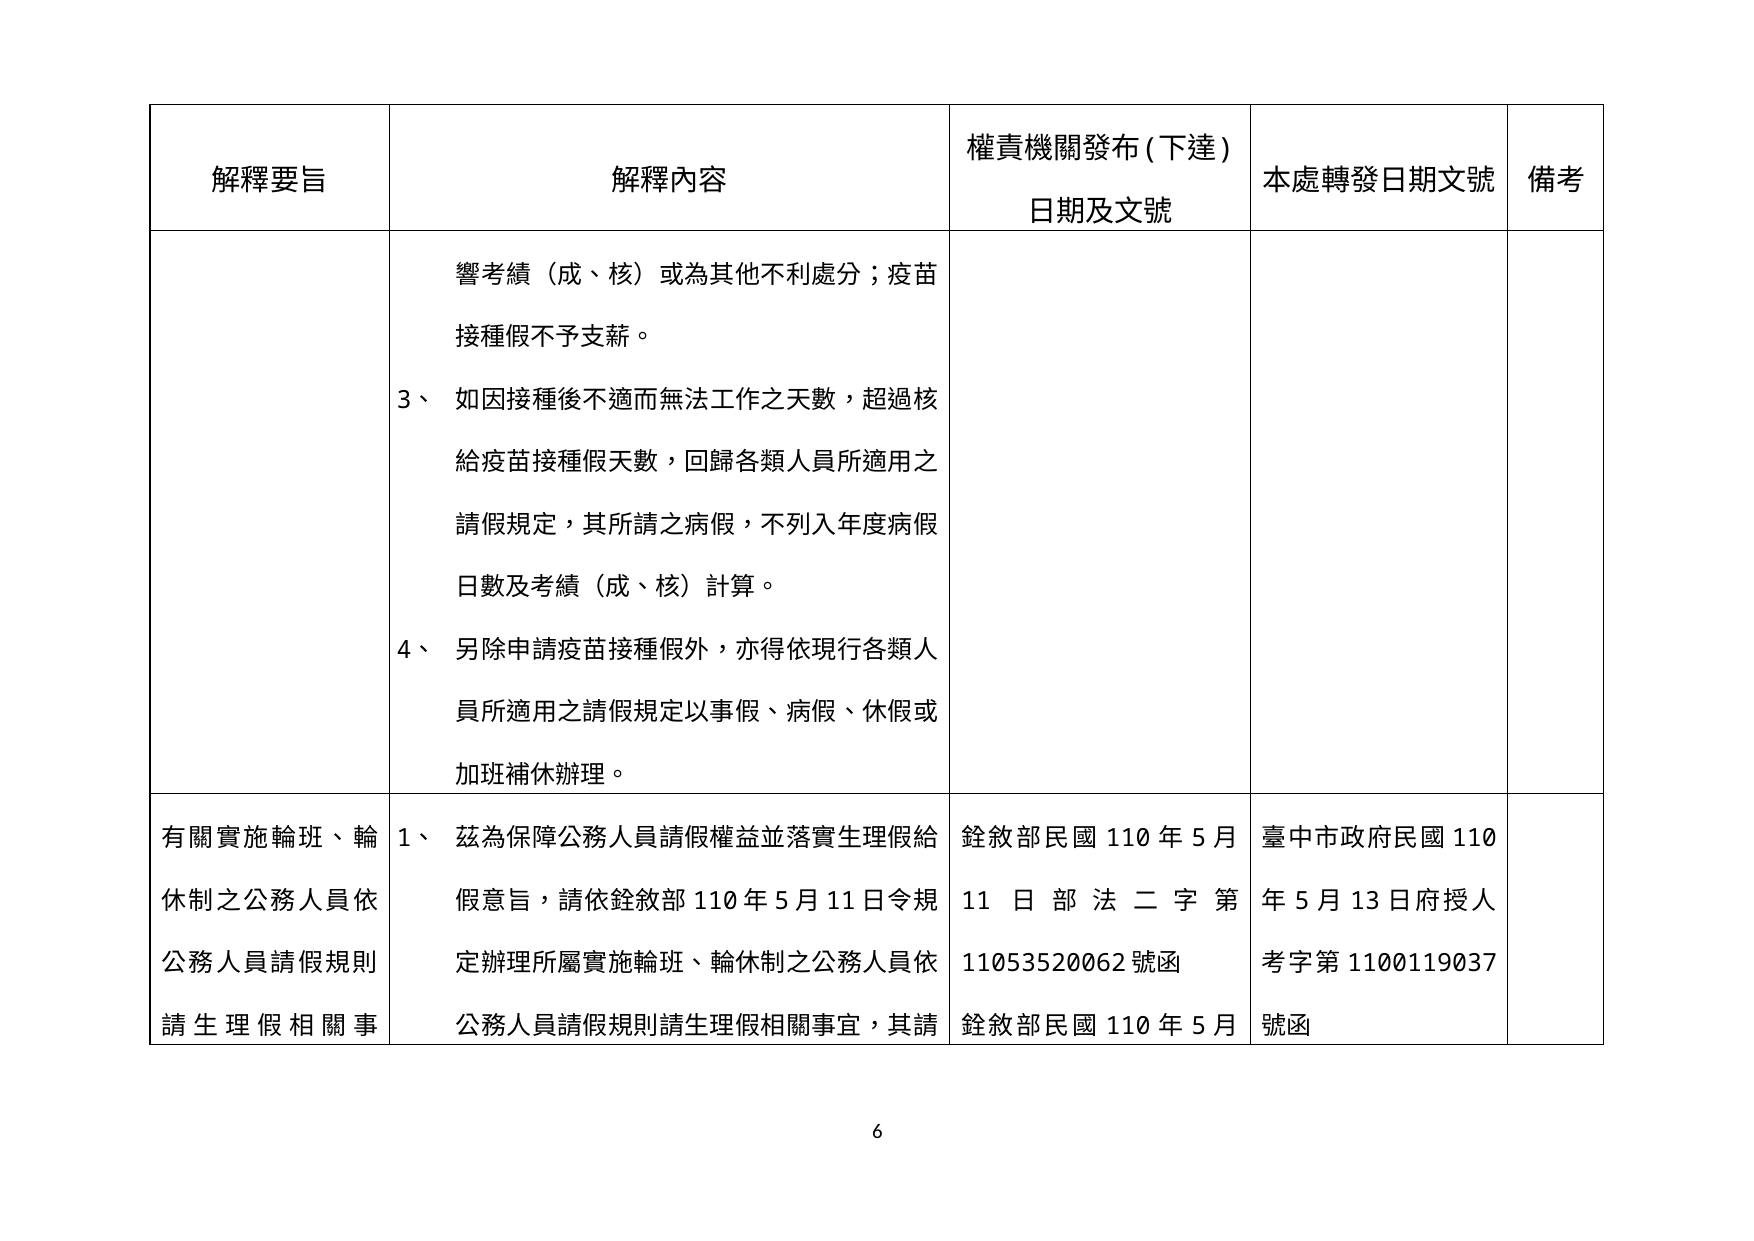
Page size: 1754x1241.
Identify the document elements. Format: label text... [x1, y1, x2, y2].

table_header 解釋內容 [390, 105, 949, 229]
table_cell 銓敘部民國110年5月11日部法二字第11053520062號函 銓敘部民國110年5月 [950, 794, 1250, 1044]
table_header 備考 [1508, 105, 1603, 229]
table_cell 有關實施輪班、輪休制之公務人員依公務人員請假規則請生理假相關事 [151, 794, 389, 1044]
table_cell [151, 231, 389, 793]
table_header 權責機關發布(下達) 日期及文號 [950, 105, 1250, 229]
table_cell 響考績（成、核）或為其他不利處分；疫苗接種假不予支薪。 如因接種後不適而無法工作之天數，超過核給疫苗接種假天數，回歸各類人員所適用之請假規定，其所請之病假，不列入年度病假日數及考績（成、核）計算。 另除申請疫苗接種假外，亦得依現行各類人員所適用之請假規定以事假、病假、休假或加班補休辦理。 [390, 231, 949, 793]
table_cell 茲為保障公務人員請假權益並落實生理假給假意旨，請依銓敘部110年5月11日令規定辦理所屬實施輪班、輪休制之公務人員依公務人員請假規則請生理假相關事宜，其請 [390, 794, 949, 1044]
table_cell [1508, 231, 1603, 793]
table_header 解釋要旨 [151, 105, 389, 229]
table_cell [1508, 794, 1603, 1044]
table_cell [950, 231, 1250, 793]
table_cell 臺中市政府民國110年5月13日府授人考字第1100119037號函 [1251, 794, 1507, 1044]
table_header 本處轉發日期文號 [1251, 105, 1507, 229]
table_cell [1251, 231, 1507, 793]
